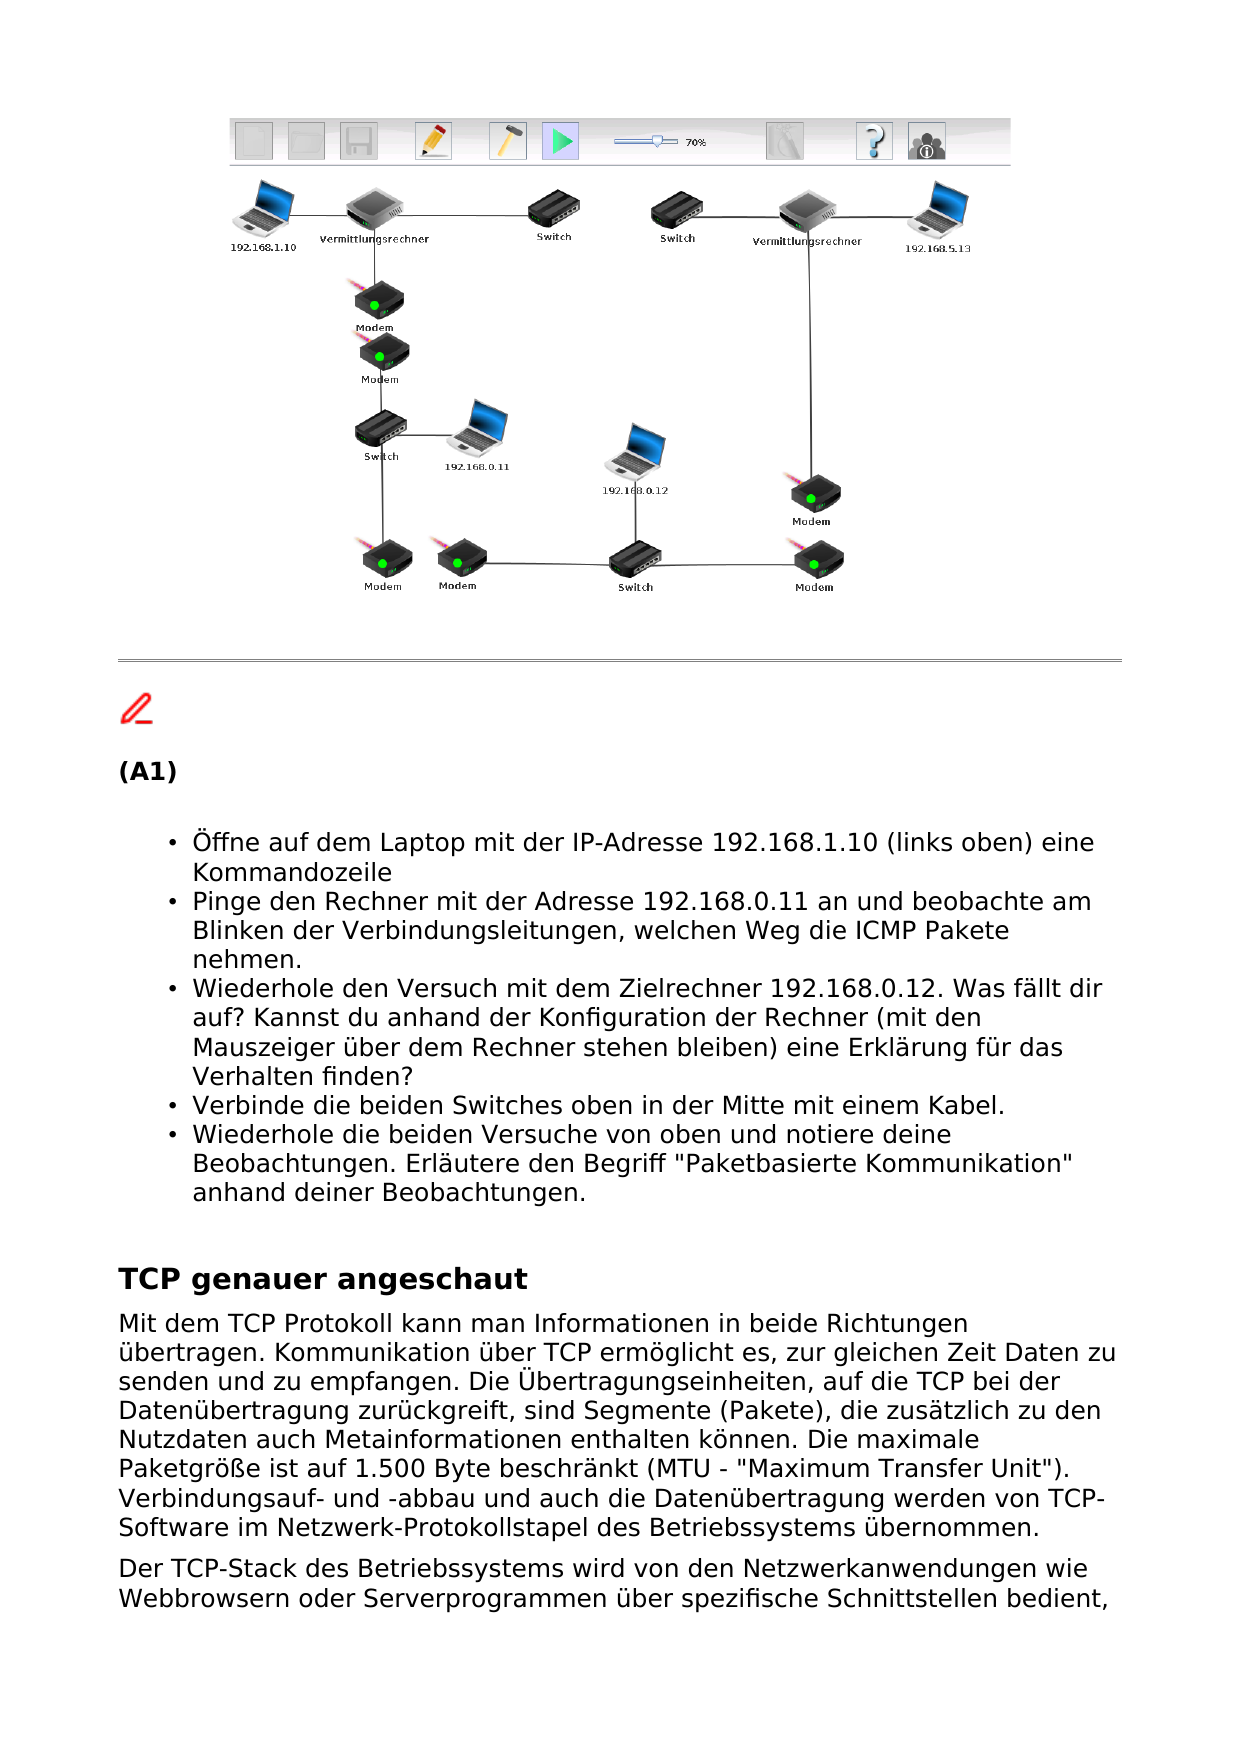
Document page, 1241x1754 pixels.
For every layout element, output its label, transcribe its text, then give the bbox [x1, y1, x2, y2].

subtitle TCP genauer angeschaut [118, 1262, 1122, 1296]
list Wiederhole die beiden Versuche von oben und notiere deine Beobachtungen. Erläutere den Begriff "Paketbasierte Kommunikation" anhand deiner Beobachtungen. [177, 1120, 1122, 1208]
list Wiederhole den Versuch mit dem Zielrechner 192.168.0.12. Was fällt dir auf? Kannst du anhand der Konfiguration der Rechner (mit den Mauszeiger über dem Rechner stehen bleiben) eine Erklärung für das Verhalten finden? [177, 974, 1122, 1091]
list Verbinde die beiden Switches oben in der Mitte mit einem Kabel. [177, 1091, 1122, 1120]
text Mit dem TCP Protokoll kann man Informationen in beide Richtungen übertragen. Kommunikation über TCP ermöglicht es, zur gleichen Zeit Daten zu senden und zu empfangen. Die Übertragungseinheiten, auf die TCP bei der Datenübertragung zurückgreift, sind Segmente (Pakete), die zusätzlich zu den Nutzdaten auch Metainformationen enthalten können. Die maximale Paketgröße ist auf 1.500 Byte beschränkt (MTU - "Maximum Transfer Unit"). Verbindungsauf- und -abbau und auch die Datenübertragung werden von TCP-Software im Netzwerk-Protokollstapel des Betriebssystems übernommen. [118, 1309, 1122, 1542]
list Pinge den Rechner mit der Adresse 192.168.0.11 an und beobachte am Blinken der Verbindungsleitungen, welchen Weg die ICMP Pakete nehmen. [177, 887, 1122, 974]
subtitle (A1) [118, 757, 1122, 787]
text Der TCP-Stack des Betriebssystems wird von den Netzwerkanwendungen wie Webbrowsern oder Serverprogrammen über spezifische Schnittstellen bedient, [118, 1554, 1122, 1613]
picture [118, 690, 156, 729]
picture [229, 118, 1011, 603]
list Öffne auf dem Laptop mit der IP-Adresse 192.168.1.10 (links oben) eine Kommandozeile [177, 829, 1122, 887]
